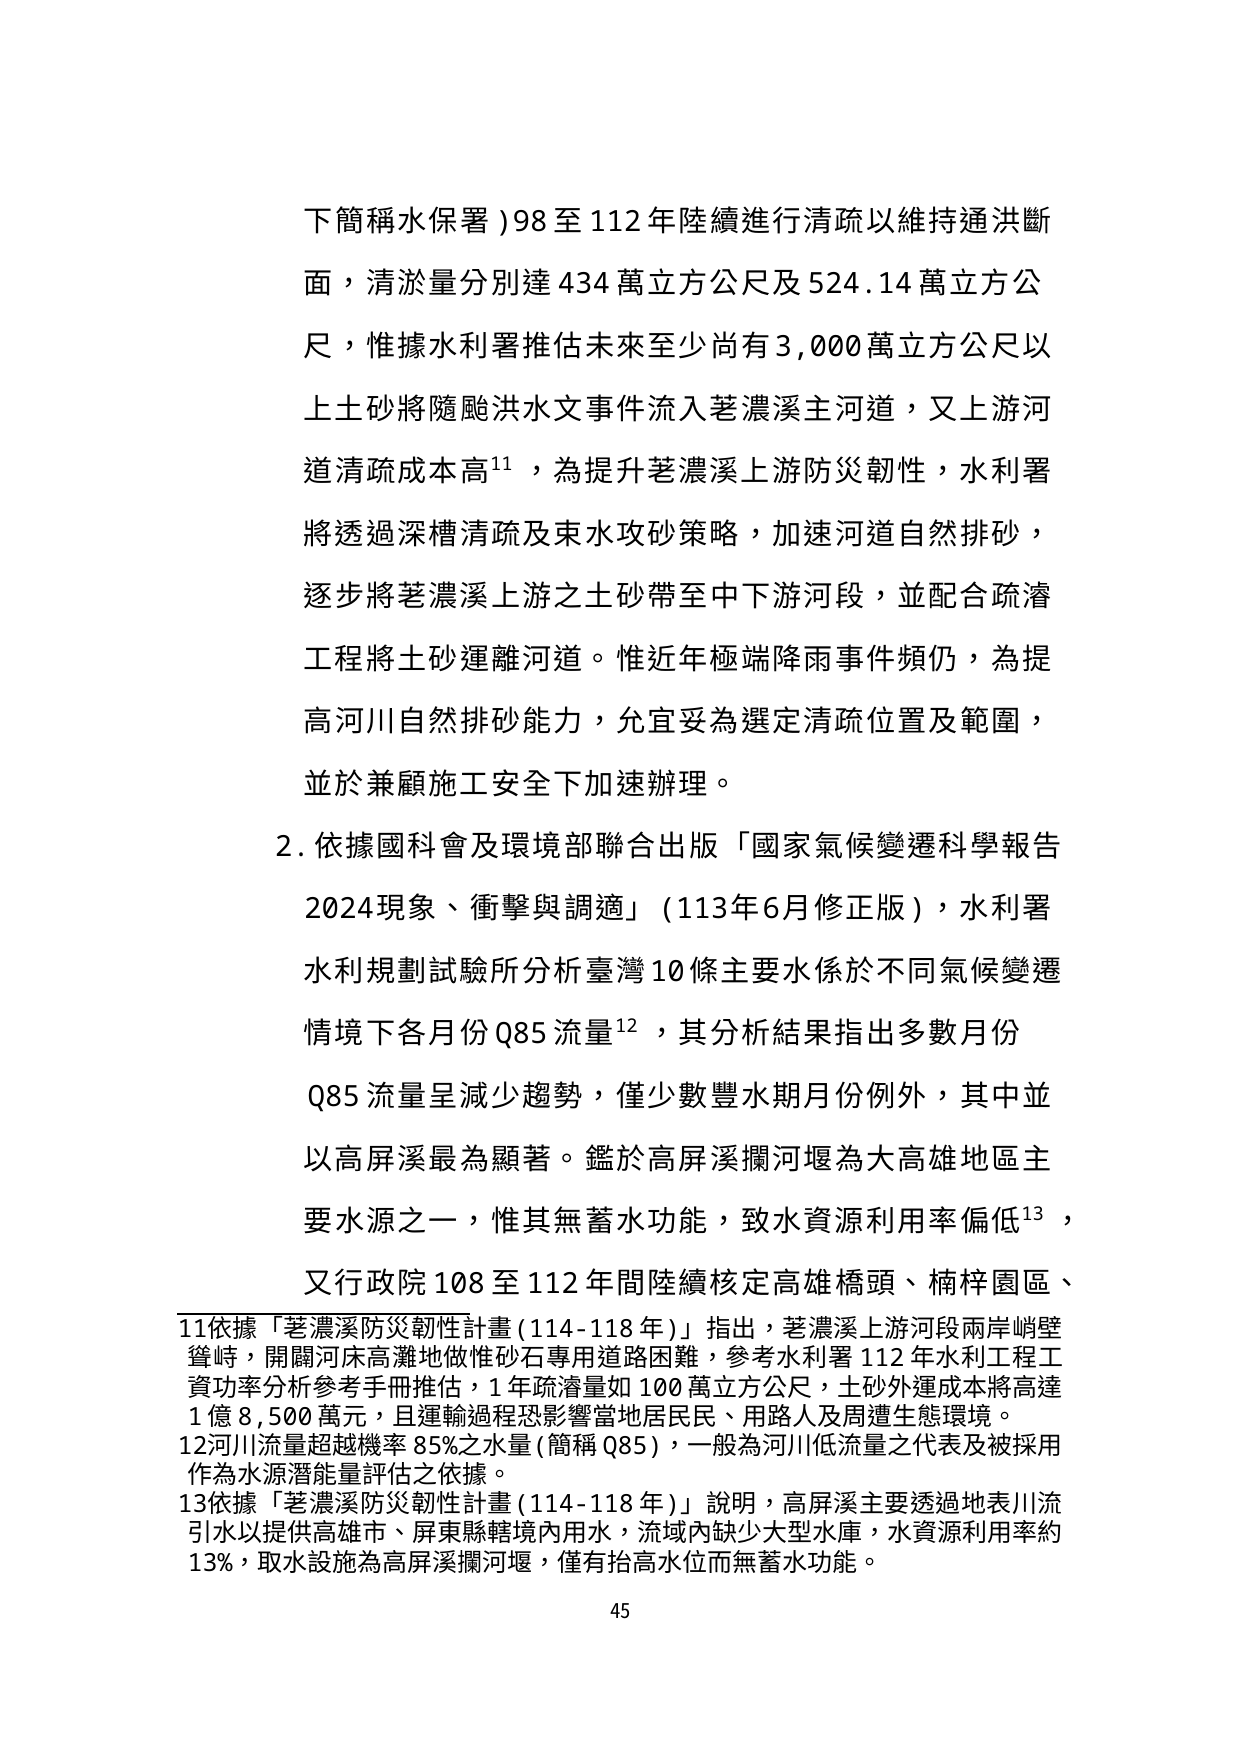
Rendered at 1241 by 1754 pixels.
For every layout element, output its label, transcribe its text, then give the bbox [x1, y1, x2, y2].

text 依據「荖濃溪防災韌性計畫(114-118年)」指出，荖濃溪上游河段兩岸峭壁聳峙，開闢河床高灘地做惟砂石專用道路困難，參考水利署112年水利工程工資功率分析參考手冊推估，1年疏濬量如100萬立方公尺，土砂外運成本將高達1億8,500萬元，且運輸過程恐影響當地居民民、用路人及周遭生態環境。 [177, 1314, 1063, 1431]
text 下簡稱水保署)98至112年陸續進行清疏以維持通洪斷面，清淤量分別達434萬立方公尺及524.14萬立方公尺，惟據水利署推估未來至少尚有3,000萬立方公尺以上土砂將隨颱洪水文事件流入荖濃溪主河道，又上游河道清疏成本高，為提升荖濃溪上游防災韌性，水利署將透過深槽清疏及束水攻砂策略，加速河道自然排砂，逐步將荖濃溪上游之土砂帶至中下游河段，並配合疏濬工程將土砂運離河道。惟近年極端降雨事件頻仍，為提高河川自然排砂能力，允宜妥為選定清疏位置及範圍，並於兼顧施工安全下加速辦理。 [266, 177, 1063, 802]
text 2.依據國科會及環境部聯合出版「國家氣候變遷科學報告2024現象、衝擊與調適」(113年6月修正版)，水利署水利規劃試驗所分析臺灣10條主要水係於不同氣候變遷情境下各月份Q85流量，其分析結果指出多數月份Q85流量呈減少趨勢，僅少數豐水期月份例外，其中並以高屏溪最為顯著。鑑於高屏溪攔河堰為大高雄地區主要水源之一，惟其無蓄水功能，致水資源利用率偏低，又行政院108至112年間陸續核定高雄橋頭、楠梓園區、屏東園區、嘉義園區等籌設計畫，產業用水需求恐增加，允宜審慎規劃推動河川區域蓄水工程，並妥善研謀荖濃溪地下水資源之保育措施，俾加強供水穩定性。 [266, 802, 1063, 1302]
text 依據「荖濃溪防災韌性計畫(114-118年)」說明，高屏溪主要透過地表川流引水以提供高雄市、屏東縣轄境內用水，流域內缺少大型水庫，水資源利用率約13%，取水設施為高屏溪攔河堰，僅有抬高水位而無蓄水功能。 [177, 1489, 1063, 1577]
text 河川流量超越機率85%之水量(簡稱Q85)，一般為河川低流量之代表及被採用作為水源潛能量評估之依據。 [177, 1431, 1063, 1489]
